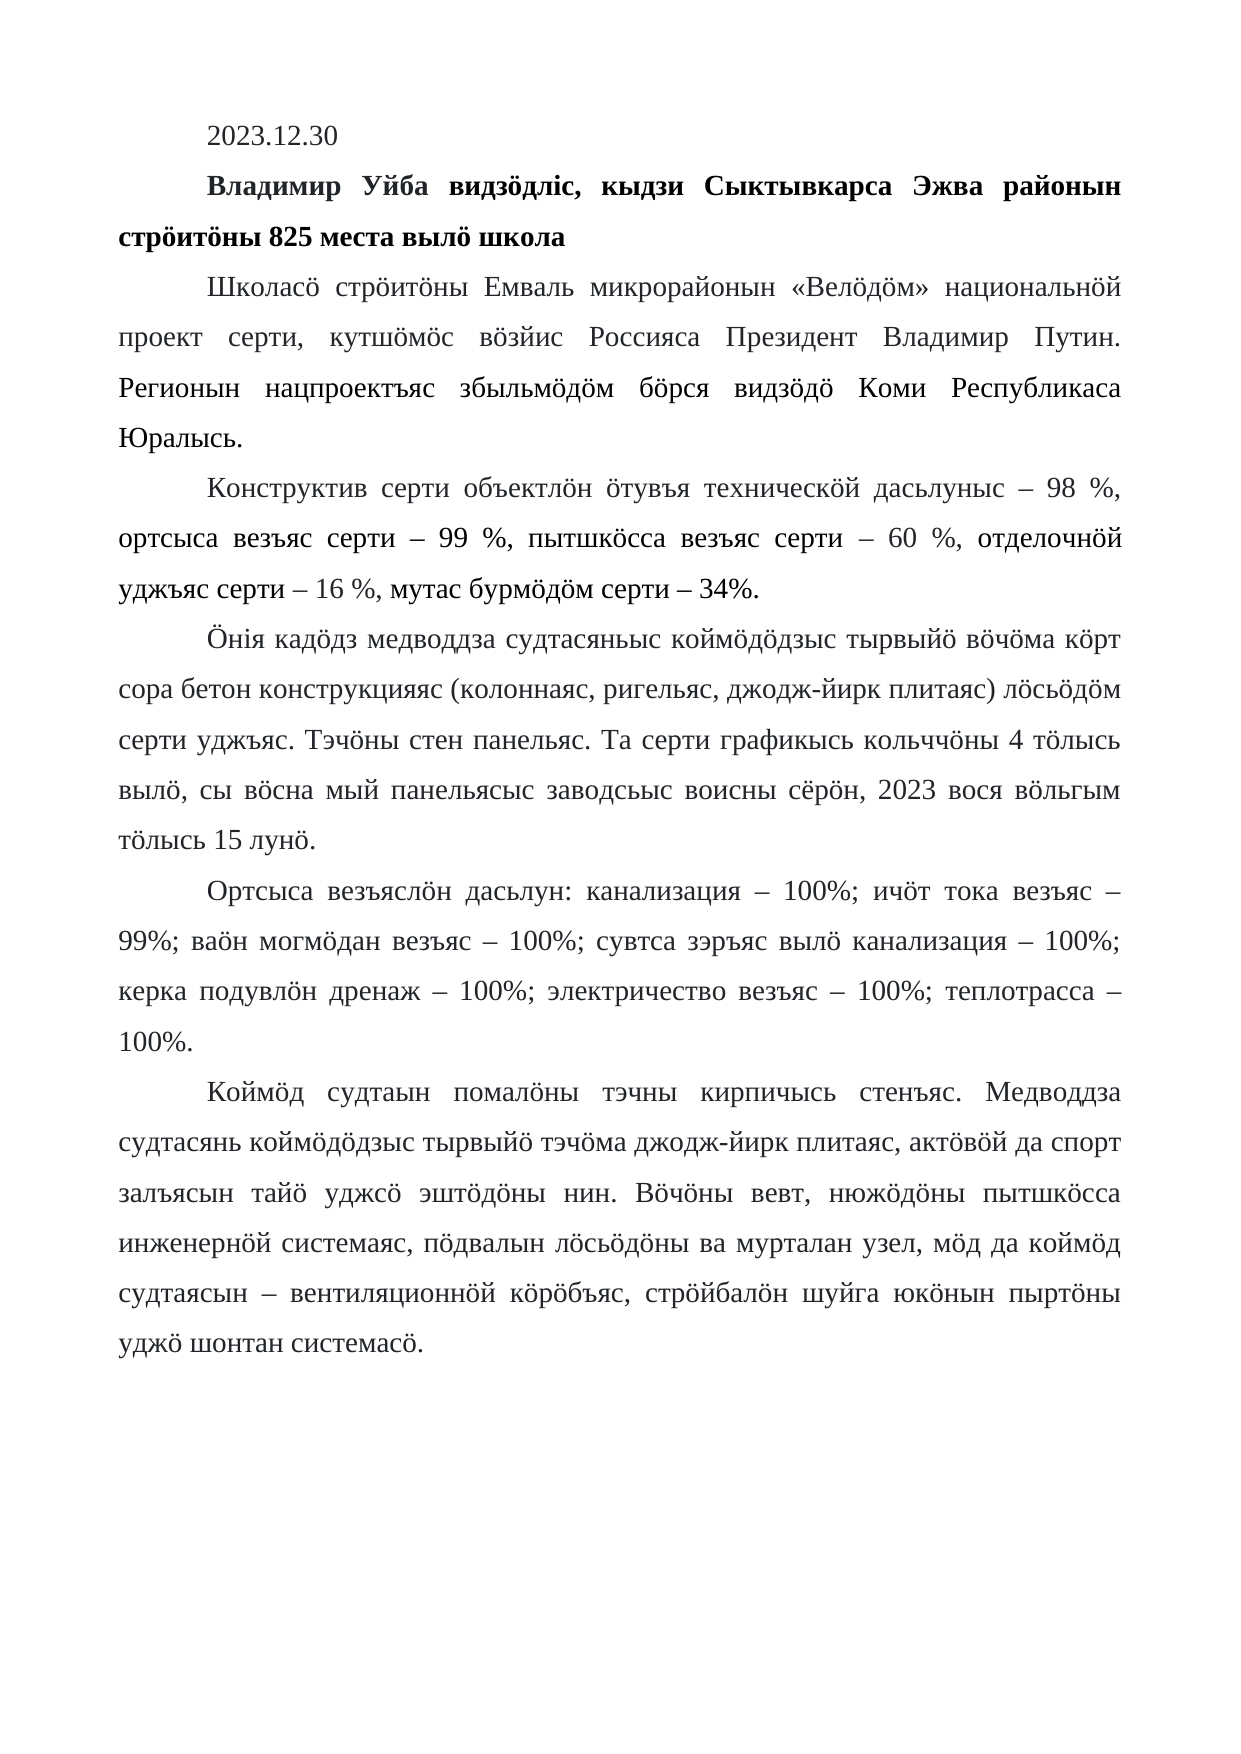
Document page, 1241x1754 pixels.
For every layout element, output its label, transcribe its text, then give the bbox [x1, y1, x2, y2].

text Конструктив серти объектлӧн ӧтувъя техническӧй дасьлуныс – 98 %, ортсыса везъяс серти – 99 %, пытшкӧсса везъяс серти – 60 %, отделочнӧй уджъяс серти – 16 %, мутас бурмӧдӧм серти – 34%. [118, 470, 1122, 604]
text Школасӧ стрӧитӧны Емваль микрорайонын «Велӧдӧм» национальнӧй проект серти, кутшӧмӧс вӧзйис Россияса Президент Владимир Путин. Регионын нацпроектъяс збыльмӧдӧм бӧрся видзӧдӧ Коми Республикаса Юралысь. [118, 269, 1122, 453]
text Коймӧд судтаын помалӧны тэчны кирпичысь стенъяс. Медводдза судтасянь коймӧдӧдзыс тырвыйӧ тэчӧма джодж-йирк плитаяс, актӧвӧй да спорт залъясын тайӧ уджсӧ эштӧдӧны нин. Вӧчӧны вевт, нюжӧдӧны пытшкӧсса инженернӧй системаяс, пӧдвалын лӧсьӧдӧны ва мурталан узел, мӧд да коймӧд судтаясын – вентиляционнӧй кӧрӧбъяс, стрӧйбалӧн шуйга юкӧнын пыртӧны уджӧ шонтан системасӧ. [118, 1074, 1122, 1359]
subtitle 2023.12.30 [118, 118, 1122, 152]
subtitle Владимир Уйба видзӧдліс, кыдзи Сыктывкарса Эжва районын стрӧитӧны 825 места вылӧ школа [118, 168, 1122, 252]
text Ортсыса везъяслӧн дасьлун: канализация – 100%; ичӧт тока везъяс – 99%; ваӧн могмӧдан везъяс – 100%; сувтса зэръяс вылӧ канализация – 100%; керка подувлӧн дренаж – 100%; электричество везъяс – 100%; теплотрасса – 100%. [118, 873, 1122, 1057]
text Ӧнія кадӧдз медводдза судтасяньыс коймӧдӧдзыс тырвыйӧ вӧчӧма кӧрт сора бетон конструкцияяс (колоннаяс, ригельяс, джодж-йирк плитаяс) лӧсьӧдӧм серти уджъяс. Тэчӧны стен панельяс. Та серти графикысь кольччӧны 4 тӧлысь вылӧ, сы вӧсна мый панельясыс заводсьыс воисны сёрӧн, 2023 вося вӧльгым тӧлысь 15 лунӧ. [118, 621, 1122, 856]
